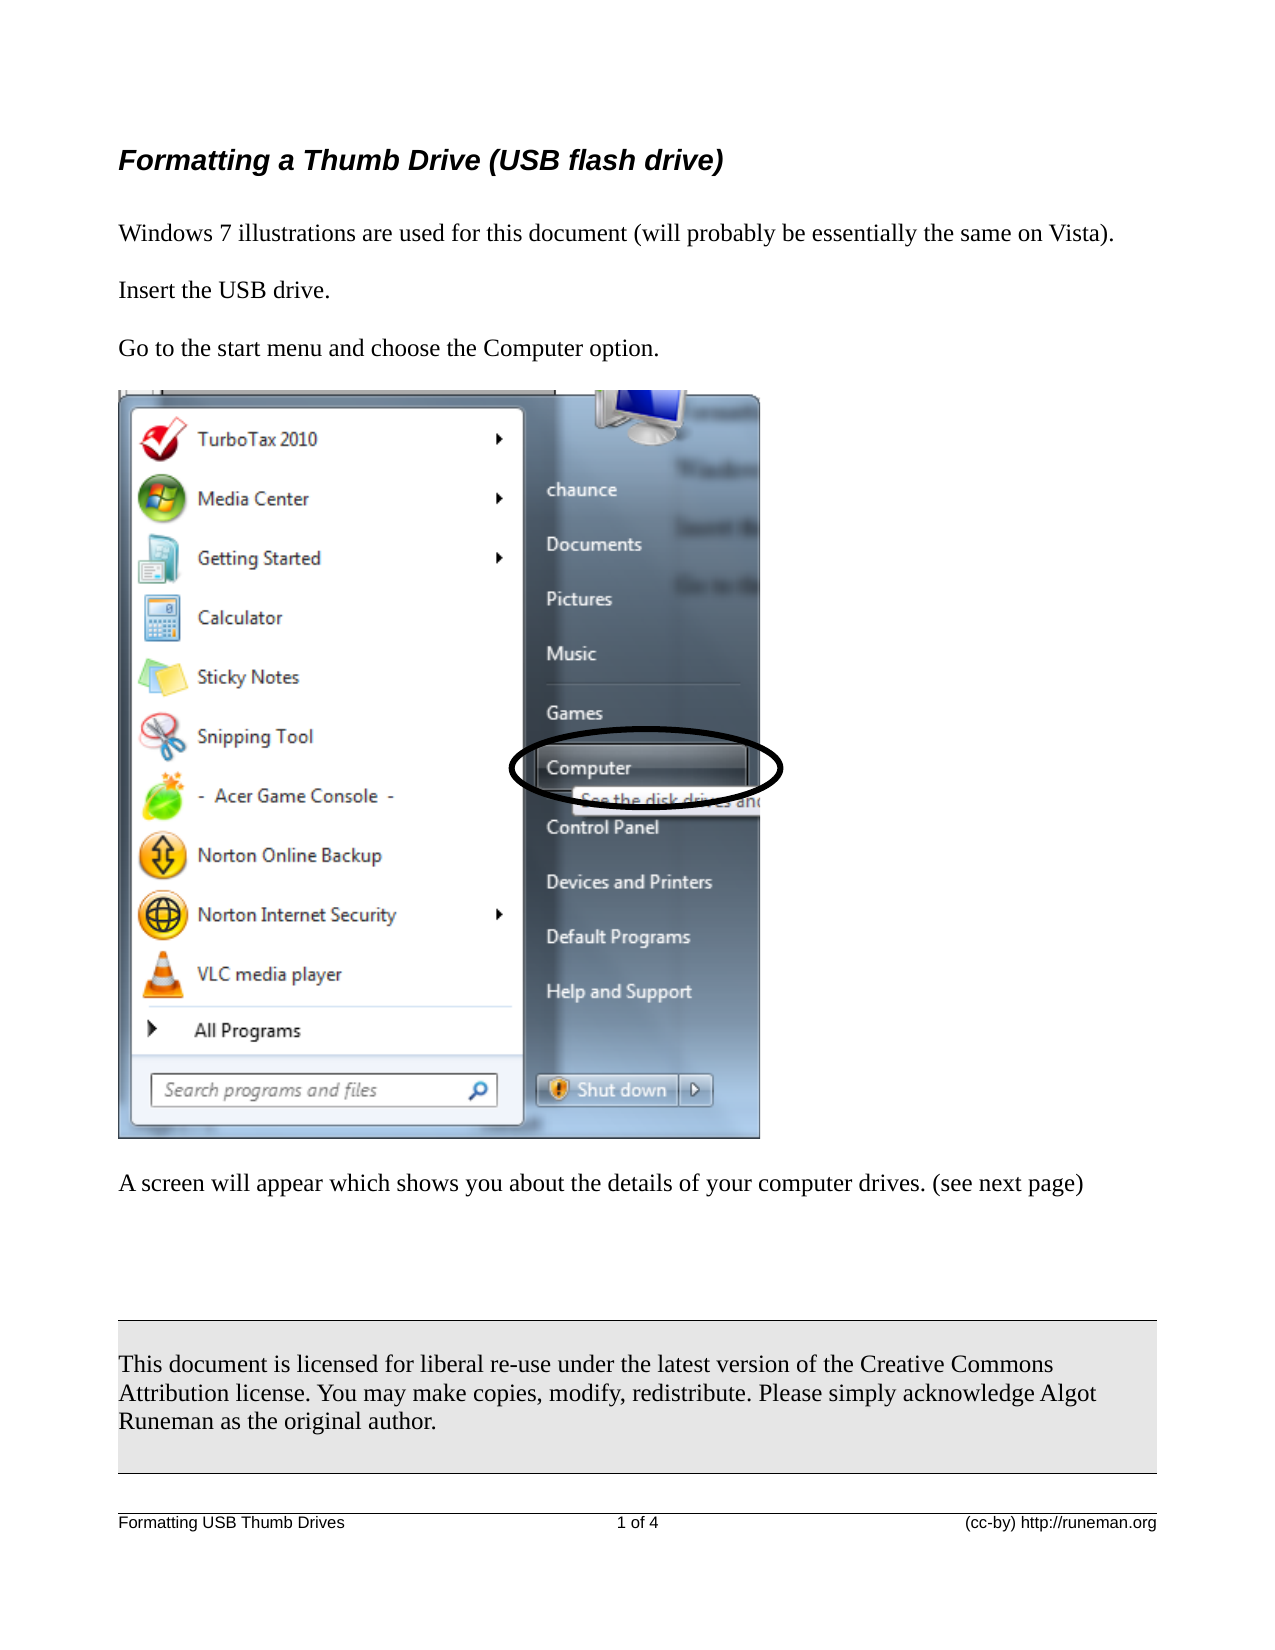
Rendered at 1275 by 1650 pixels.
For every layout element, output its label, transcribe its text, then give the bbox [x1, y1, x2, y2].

text Go to the start menu and choose the Computer option. [118, 333, 1157, 362]
subtitle Formatting a Thumb Drive (USB flash drive) [118, 143, 1157, 177]
text Insert the USB drive. [118, 275, 1157, 304]
text A screen will appear which shows you about the details of your computer drives. (see next page) [118, 1168, 1157, 1196]
picture [515, 733, 761, 804]
text Windows 7 illustrations are used for this document (will probably be essentially the same on Vista). [118, 218, 1157, 247]
picture [118, 390, 761, 1139]
text This document is licensed for liberal re-use under the latest version of the Creative Commons Attribution license. You may make copies, modify, redistribute. Please simply acknowledge Algot Runeman as the original author. [118, 1349, 1157, 1435]
